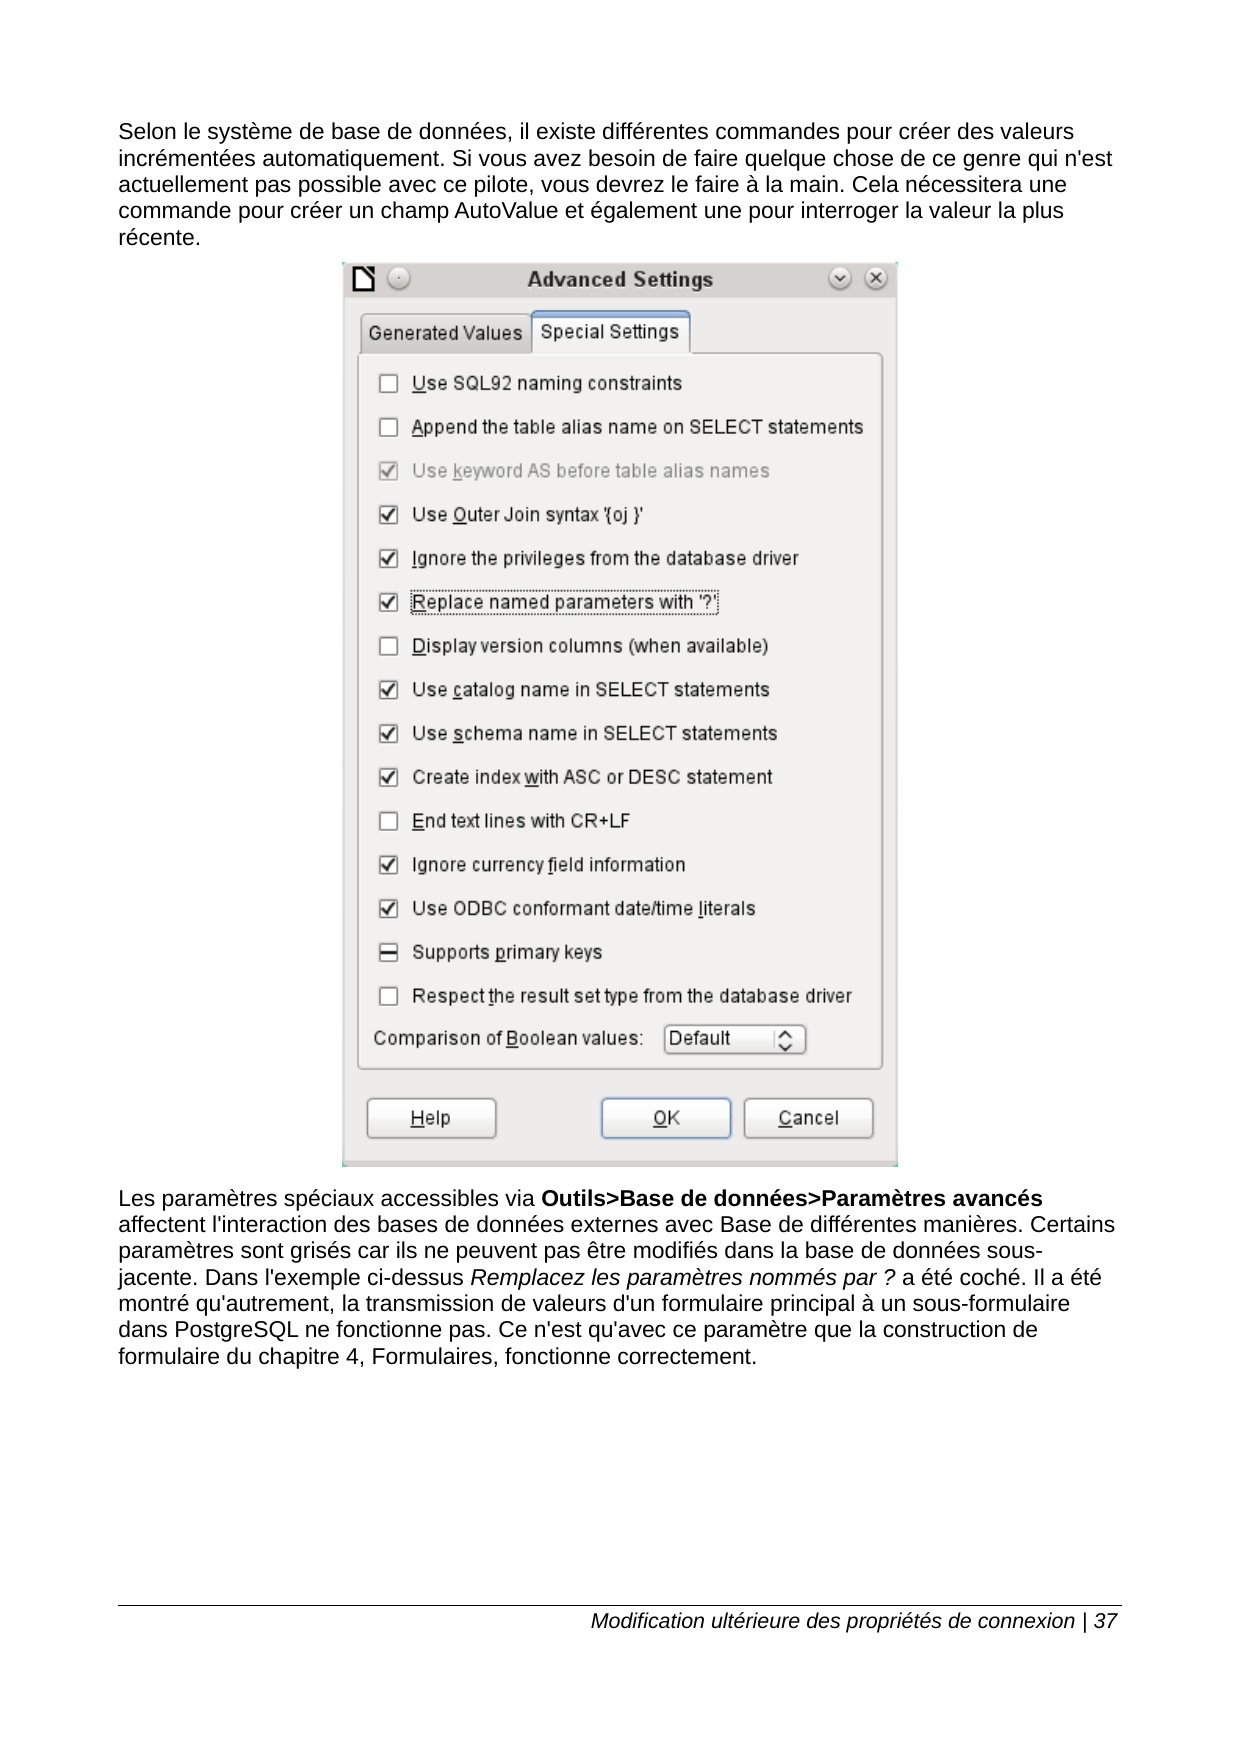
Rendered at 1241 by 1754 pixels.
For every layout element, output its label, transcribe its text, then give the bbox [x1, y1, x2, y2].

picture [342, 262, 899, 1167]
text Selon le système de base de données, il existe différentes commandes pour créer des valeurs incrémentées automatiquement. Si vous avez besoin de faire quelque chose de ce genre qui n'est actuellement pas possible avec ce pilote, vous devrez le faire à la main. Cela nécessitera une commande pour créer un champ AutoValue et également une pour interroger la valeur la plus récente. [118, 118, 1122, 250]
text Les paramètres spéciaux accessibles via Outils>Base de données>Paramètres avancés affectent l'interaction des bases de données externes avec Base de différentes manières. Certains paramètres sont grisés car ils ne peuvent pas être modifiés dans la base de données sous-jacente. Dans l'exemple ci-dessus Remplacez les paramètres nommés par ? a été coché. Il a été montré qu'autrement, la transmission de valeurs d'un formulaire principal à un sous-formulaire dans PostgreSQL ne fonctionne pas. Ce n'est qu'avec ce paramètre que la construction de formulaire du chapitre 4, Formulaires, fonctionne correctement. [118, 1185, 1122, 1369]
